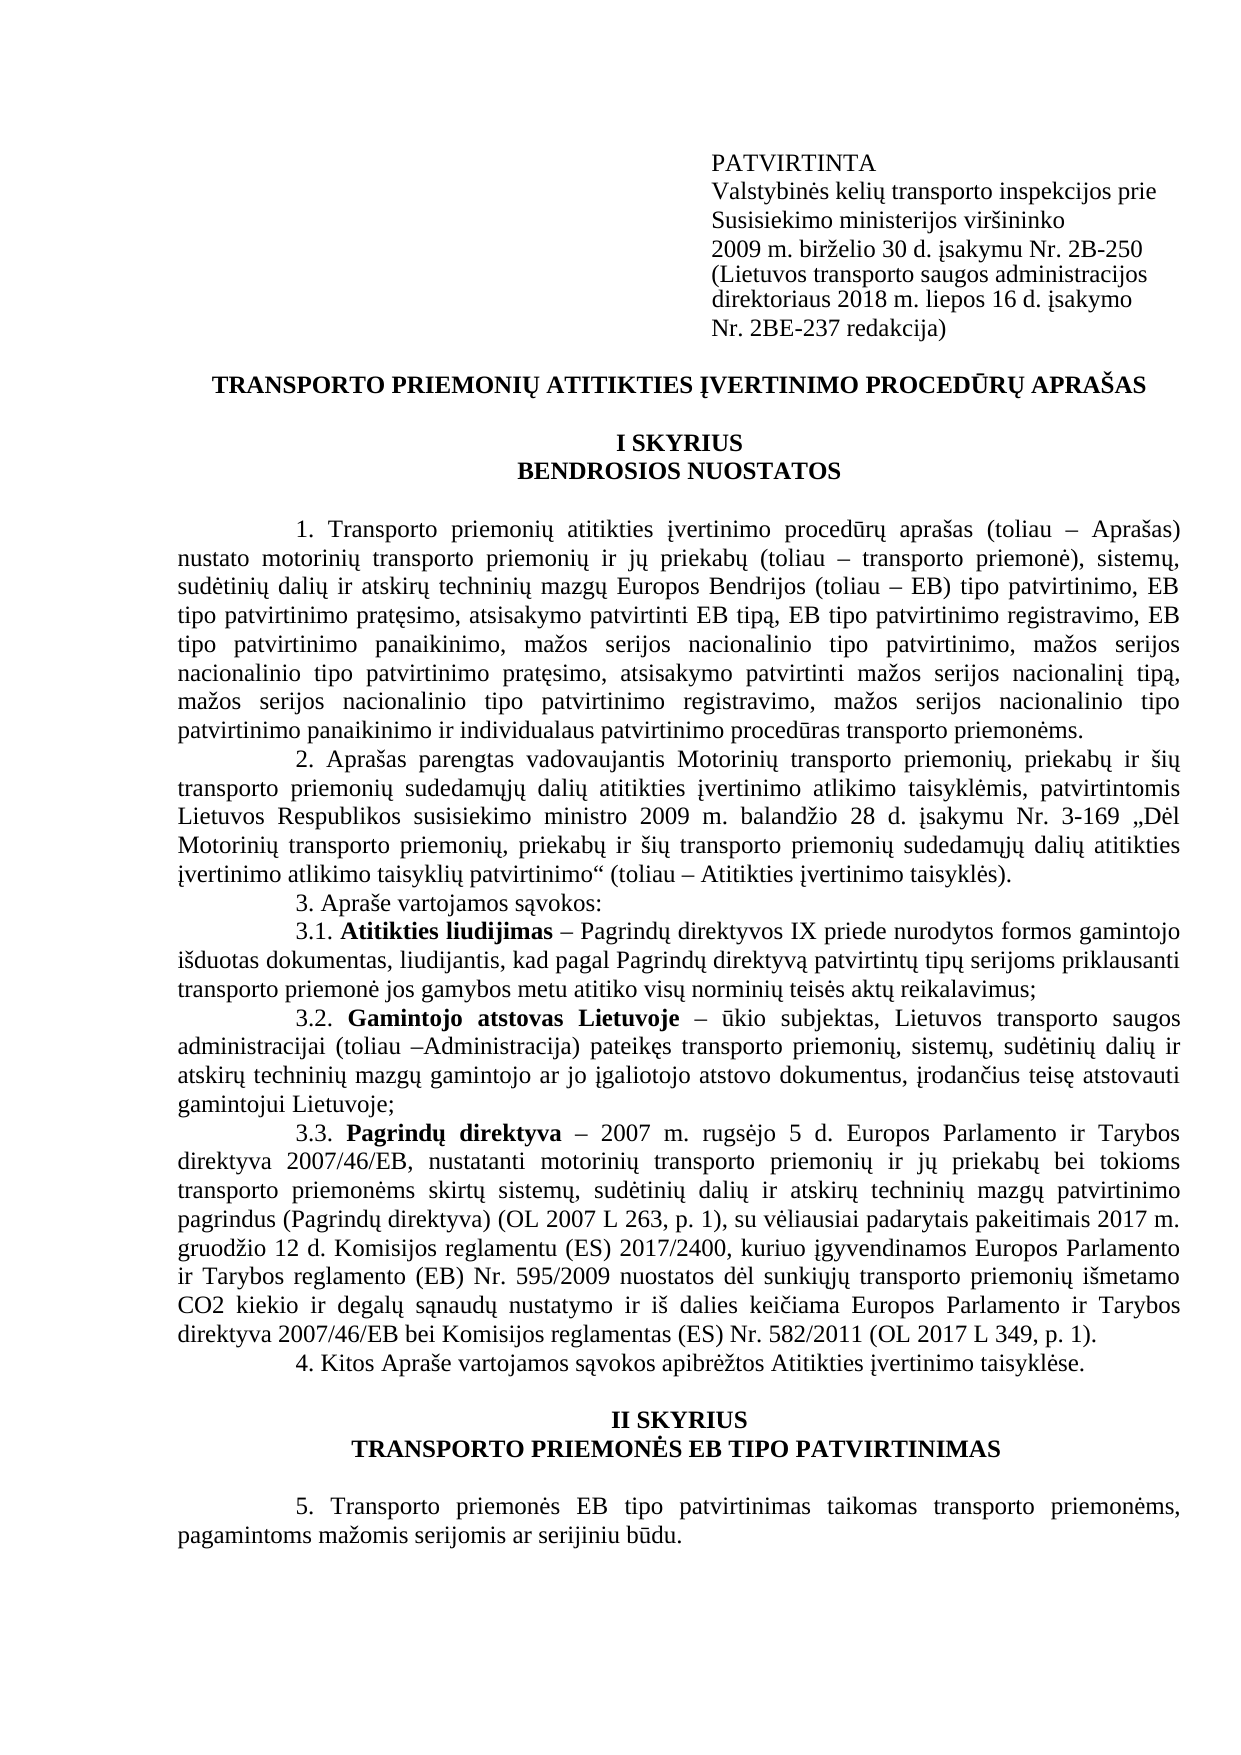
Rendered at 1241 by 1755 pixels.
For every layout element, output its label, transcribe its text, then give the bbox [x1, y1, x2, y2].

text 3.3. Pagrindų direktyva – 2007 m. rugsėjo 5 d. Europos Parlamento ir Tarybos direktyva 2007/46/EB, nustatanti motorinių transporto priemonių ir jų priekabų bei tokioms transporto priemonėms skirtų sistemų, sudėtinių dalių ir atskirų techninių mazgų patvirtinimo pagrindus (Pagrindų direktyva) (OL 2007 L 263, p. 1), su vėliausiai padarytais pakeitimais 2017 m. gruodžio 12 d. Komisijos reglamentu (ES) 2017/2400, kuriuo įgyvendinamos Europos Parlamento ir Tarybos reglamento (EB) Nr. 595/2009 nuostatos dėl sunkiųjų transporto priemonių išmetamo CO2 kiekio ir degalų sąnaudų nustatymo ir iš dalies keičiama Europos Parlamento ir Tarybos direktyva 2007/46/EB bei Komisijos reglamentas (ES) Nr. 582/2011 (OL 2017 L 349, p. 1). [177, 1118, 1181, 1348]
text Valstybinės kelių transporto inspekcijos prie [711, 176, 1181, 205]
text 2. Aprašas parengtas vadovaujantis Motorinių transporto priemonių, priekabų ir šių transporto priemonių sudedamųjų dalių atitikties įvertinimo atlikimo taisyklėmis, patvirtintomis Lietuvos Respublikos susisiekimo ministro 2009 m. balandžio 28 d. įsakymu Nr. 3-169 „Dėl Motorinių transporto priemonių, priekabų ir šių transporto priemonių sudedamųjų dalių atitikties įvertinimo atlikimo taisyklių patvirtinimo“ (toliau – Atitikties įvertinimo taisyklės). [177, 744, 1181, 888]
text PATVIRTINTA [711, 148, 1181, 176]
text Nr. 2BE-237 redakcija) [711, 313, 1181, 341]
text (Lietuvos transporto saugos administracijos direktoriaus 2018 m. liepos 16 d. įsakymo [711, 263, 1181, 313]
text 3.2. Gamintojo atstovas Lietuvoje – ūkio subjektas, Lietuvos transporto saugos administracijai (toliau –Administracija) pateikęs transporto priemonių, sistemų, sudėtinių dalių ir atskirų techninių mazgų gamintojo ar jo įgaliotojo atstovo dokumentus, įrodančius teisę atstovauti gamintojui Lietuvoje; [177, 1003, 1181, 1118]
text BENDROSIOS NUOSTATOS [177, 456, 1181, 485]
text 3.1. Atitikties liudijimas – Pagrindų direktyvos IX priede nurodytos formos gamintojo išduotas dokumentas, liudijantis, kad pagal Pagrindų direktyvą patvirtintų tipų serijoms priklausanti transporto priemonė jos gamybos metu atitiko visų norminių teisės aktų reikalavimus; [177, 916, 1181, 1003]
text TRANSPORTO PRIEMONIŲ ATITIKTIES ĮVERTINIMO PROCEDŪRŲ APRAŠAS [177, 370, 1181, 399]
text 5. Transporto priemonės EB tipo patvirtinimas taikomas transporto priemonėms, pagamintoms mažomis serijomis ar serijiniu būdu. [177, 1491, 1181, 1549]
text 4. Kitos Apraše vartojamos sąvokos apibrėžtos Atitikties įvertinimo taisyklėse. [177, 1348, 1181, 1376]
text I SKYRIUS [177, 428, 1181, 456]
text TRANSPORTO PRIEMONĖS EB TIPO PATVIRTINIMAS [177, 1434, 1181, 1463]
text 2009 m. birželio 30 d. įsakymu Nr. 2B-250 [711, 234, 1181, 263]
text 1. Transporto priemonių atitikties įvertinimo procedūrų aprašas (toliau – Aprašas) nustato motorinių transporto priemonių ir jų priekabų (toliau – transporto priemonė), sistemų, sudėtinių dalių ir atskirų techninių mazgų Europos Bendrijos (toliau – EB) tipo patvirtinimo, EB tipo patvirtinimo pratęsimo, atsisakymo patvirtinti EB tipą, EB tipo patvirtinimo registravimo, EB tipo patvirtinimo panaikinimo, mažos serijos nacionalinio tipo patvirtinimo, mažos serijos nacionalinio tipo patvirtinimo pratęsimo, atsisakymo patvirtinti mažos serijos nacionalinį tipą, mažos serijos nacionalinio tipo patvirtinimo registravimo, mažos serijos nacionalinio tipo patvirtinimo panaikinimo ir individualaus patvirtinimo procedūras transporto priemonėms. [177, 514, 1181, 744]
text II SKYRIUS [177, 1405, 1181, 1434]
text Susisiekimo ministerijos viršininko [711, 205, 1181, 234]
text 3. Apraše vartojamos sąvokos: [177, 888, 1181, 916]
